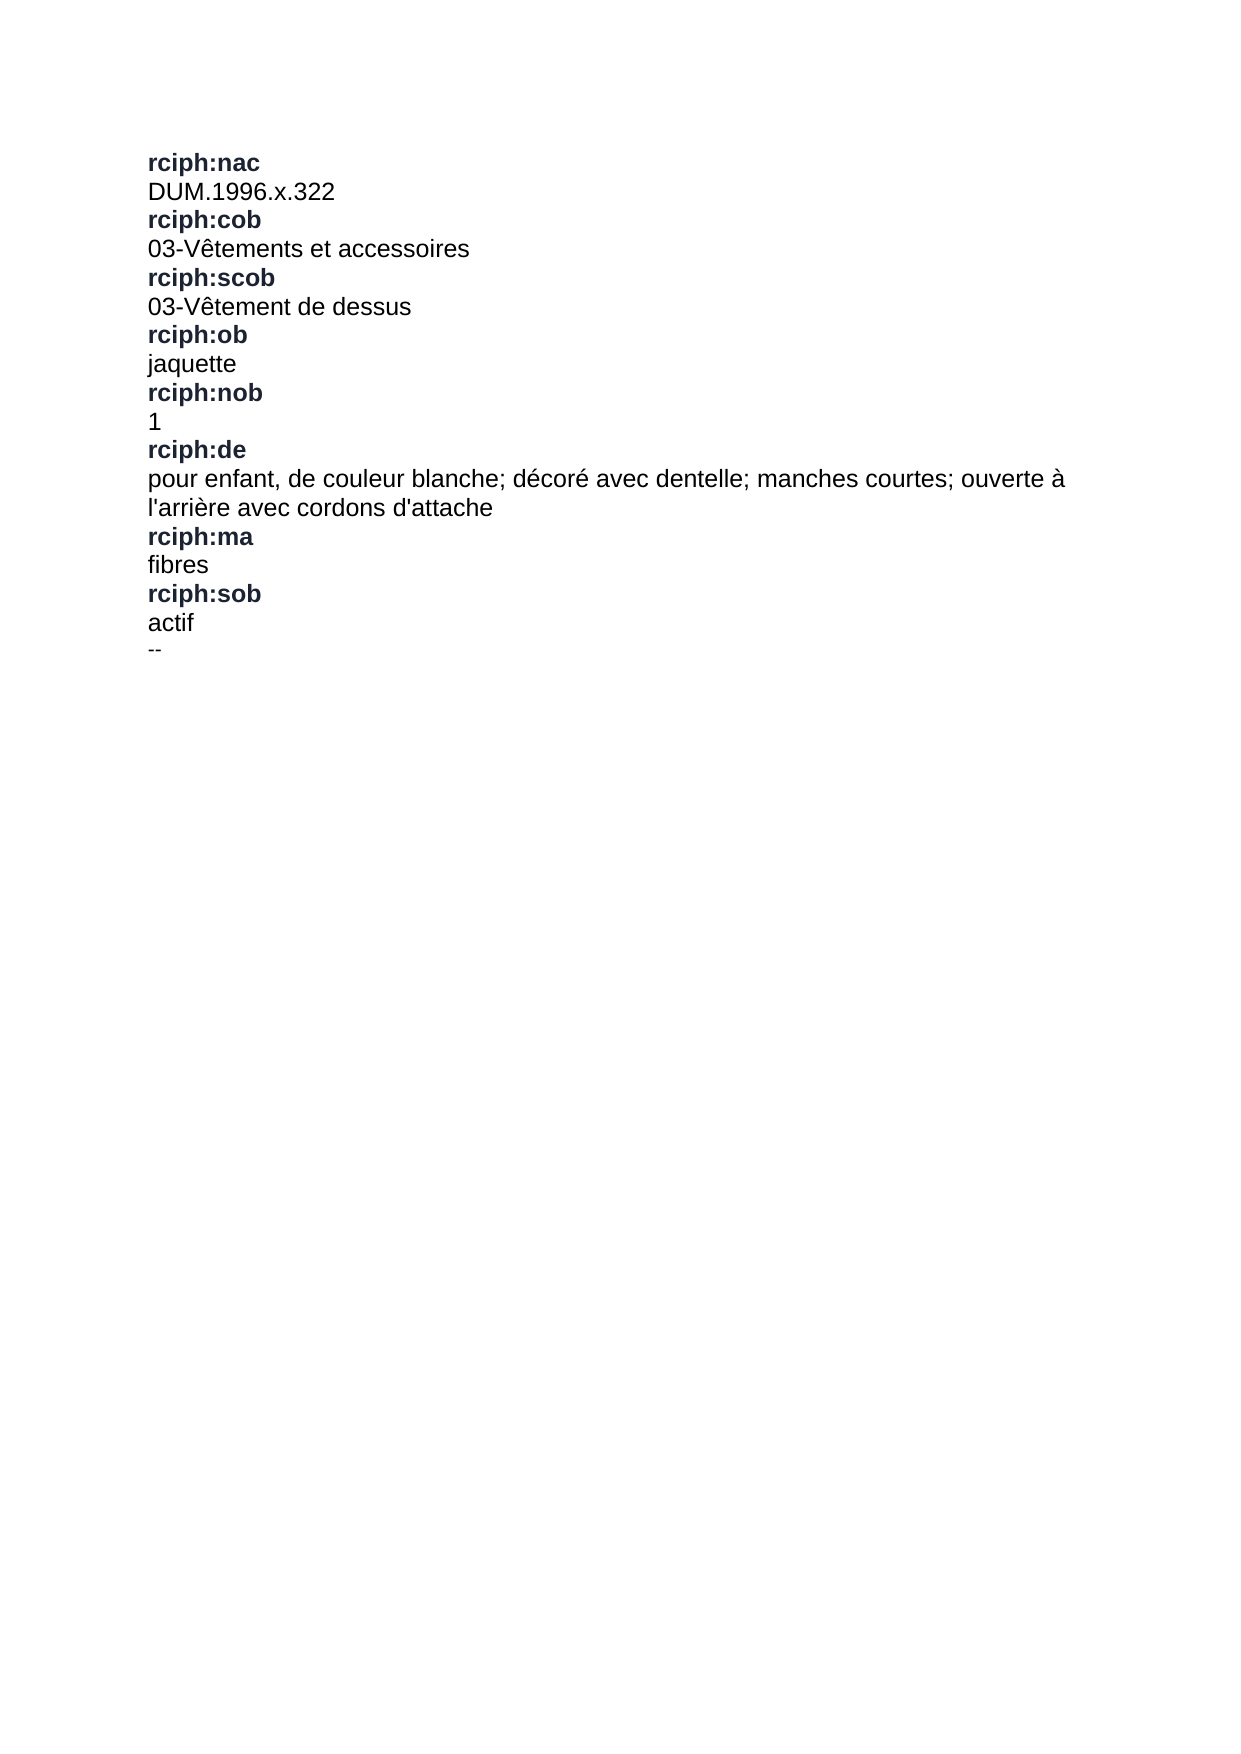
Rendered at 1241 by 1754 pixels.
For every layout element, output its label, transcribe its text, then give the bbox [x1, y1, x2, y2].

text DUM.1996.x.322 [148, 176, 1092, 205]
text 03-Vêtement de dessus [148, 291, 1092, 320]
text pour enfant, de couleur blanche; décoré avec dentelle; manches courtes; ouverte à l'arrière avec cordons d'attache [148, 464, 1092, 521]
text rciph:ob [148, 320, 1092, 349]
text rciph:sob [148, 579, 1092, 608]
text rciph:ma [148, 521, 1092, 550]
text rciph:scob [148, 263, 1092, 291]
text fibres [148, 550, 1092, 579]
text rciph:nob [148, 378, 1092, 406]
text rciph:cob [148, 205, 1092, 234]
text actif [148, 608, 1092, 636]
text rciph:de [148, 435, 1092, 464]
text 1 [148, 406, 1092, 435]
text -- [148, 636, 1092, 660]
text rciph:nac [148, 148, 1092, 176]
text jaquette [148, 349, 1092, 378]
text 03-Vêtements et accessoires [148, 234, 1092, 263]
